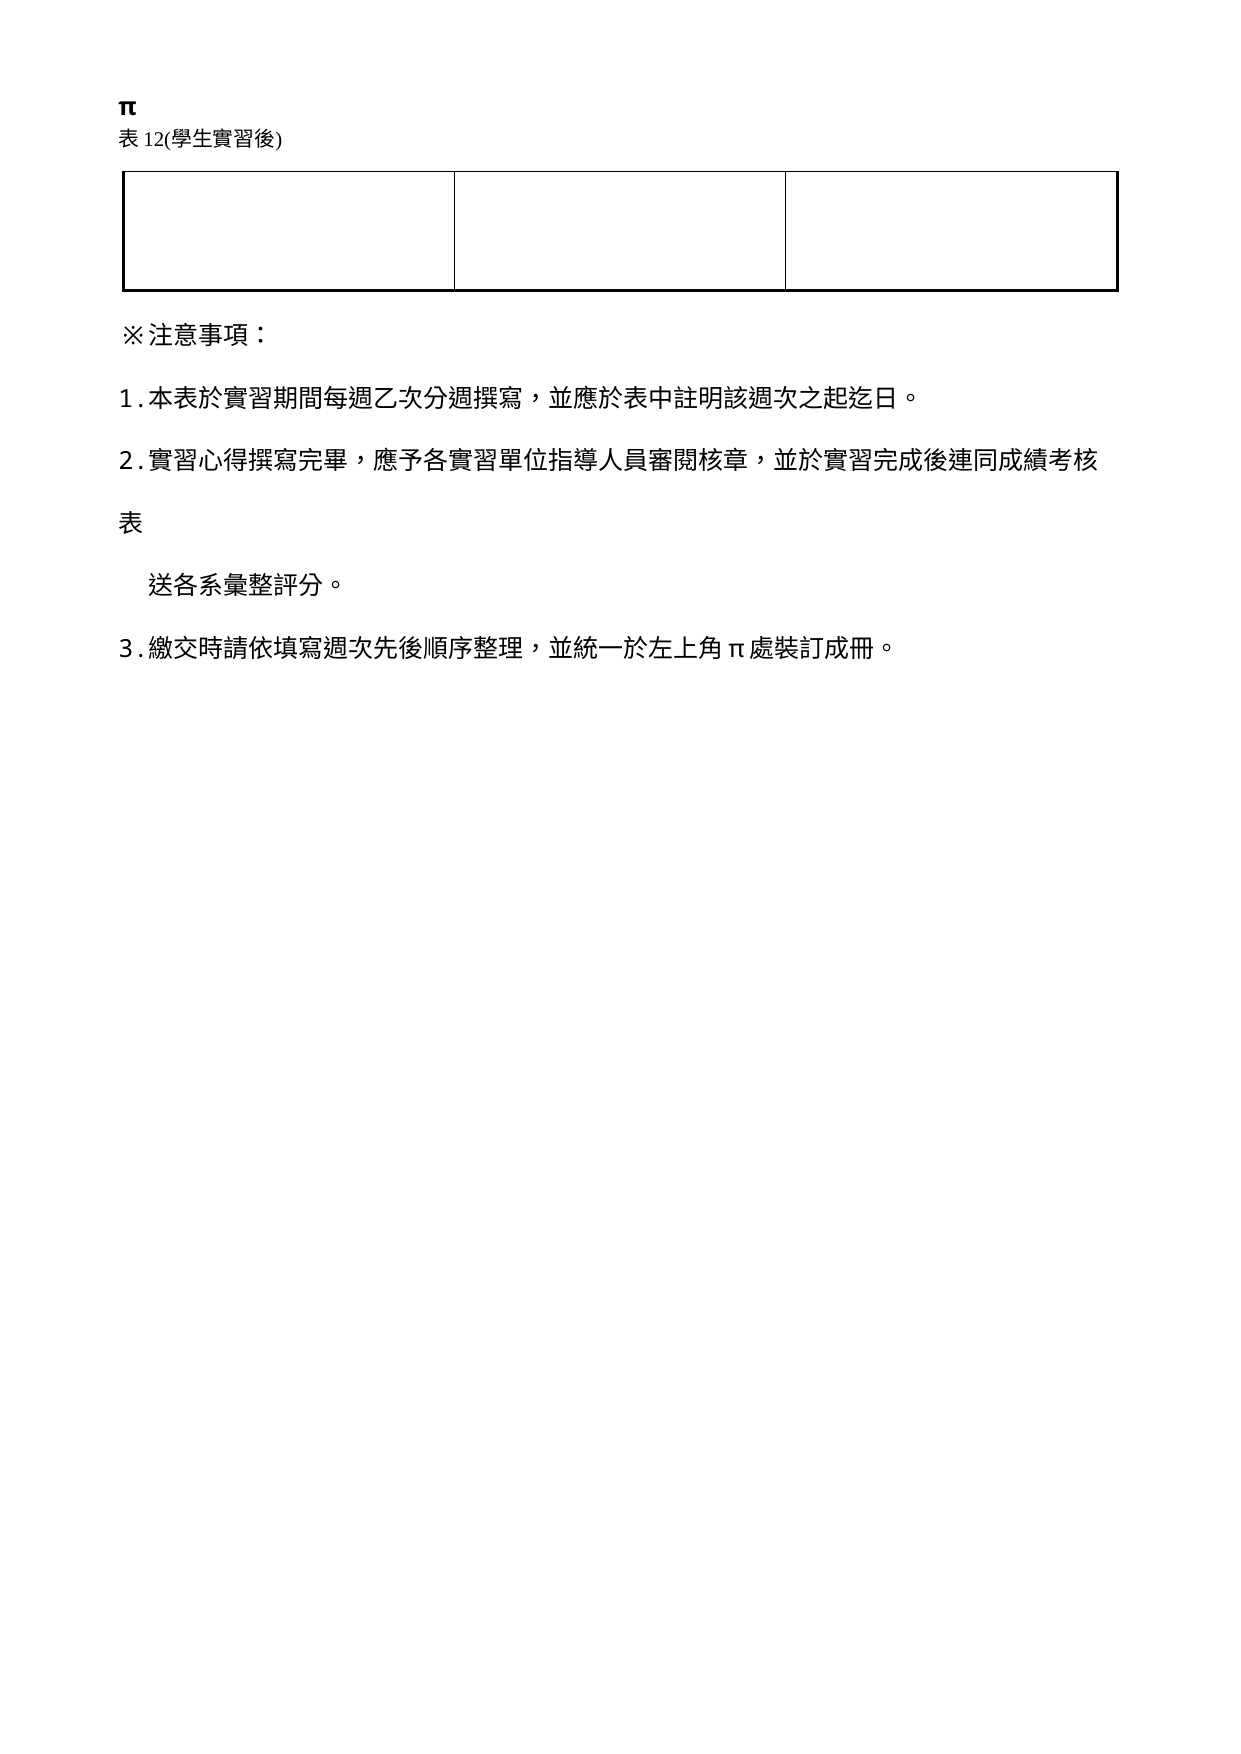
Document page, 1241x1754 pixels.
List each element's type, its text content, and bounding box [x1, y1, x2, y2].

text 1.本表於實習期間每週乙次分週撰寫，並應於表中註明該週次之起迄日。 [118, 355, 1122, 417]
text 3.繳交時請依填寫週次先後順序整理，並統一於左上角π處裝訂成冊。 [118, 605, 1122, 667]
table_cell [786, 172, 1116, 289]
table_cell [455, 172, 785, 289]
table_cell [125, 172, 454, 289]
text 2.實習心得撰寫完畢，應予各實習單位指導人員審閱核章，並於實習完成後連同成績考核表 [118, 417, 1122, 542]
text 送各系彙整評分。 [118, 542, 1122, 605]
text ※注意事項： [118, 292, 1122, 355]
